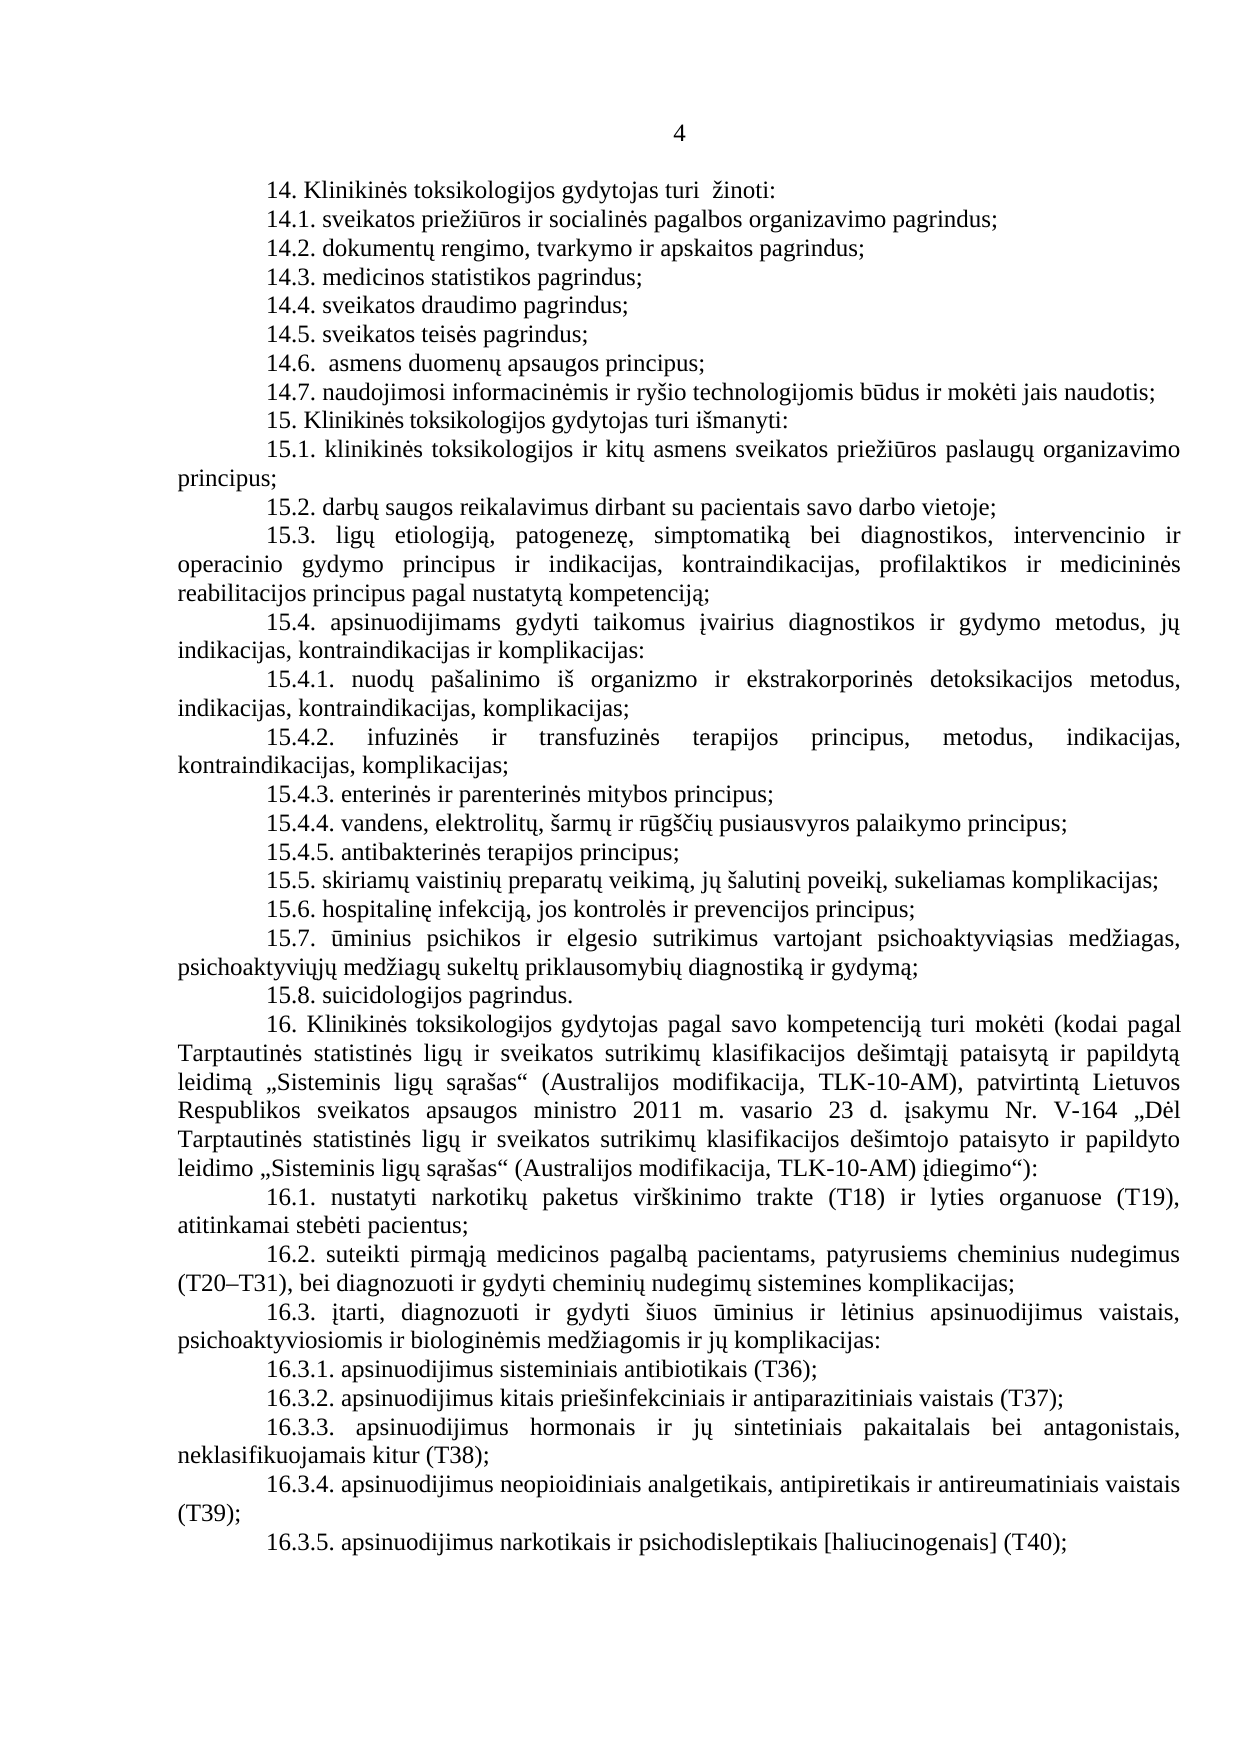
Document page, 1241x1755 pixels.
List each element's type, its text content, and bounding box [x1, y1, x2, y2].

text 14.4. sveikatos draudimo pagrindus; [177, 291, 1181, 319]
text 14.2. dokumentų rengimo, tvarkymo ir apskaitos pagrindus; [177, 233, 1181, 262]
text 15.3. ligų etiologiją, patogenezę, simptomatiką bei diagnostikos, intervencinio ir operacinio gydymo principus ir indikacijas, kontraindikacijas, profilaktikos ir medicininės reabilitacijos principus pagal nustatytą kompetenciją; [177, 521, 1181, 607]
text 14.7. naudojimosi informacinėmis ir ryšio technologijomis būdus ir mokėti jais naudotis; [177, 377, 1181, 406]
text 14.5. sveikatos teisės pagrindus; [177, 319, 1181, 348]
text 14. Klinikinės toksikologijos gydytojas turi žinoti: [177, 176, 1181, 204]
text 15.6. hospitalinę infekciją, jos kontrolės ir prevencijos principus; [177, 894, 1181, 923]
text 15.5. skiriamų vaistinių preparatų veikimą, jų šalutinį poveikį, sukeliamas komplikacijas; [177, 866, 1181, 894]
text 16.3.2. apsinuodijimus kitais priešinfekciniais ir antiparazitiniais vaistais (T37); [177, 1383, 1181, 1412]
text 16.3.4. apsinuodijimus neopioidiniais analgetikais, antipiretikais ir antireumatiniais vaistais (T39); [177, 1469, 1181, 1527]
text 15.1. klinikinės toksikologijos ir kitų asmens sveikatos priežiūros paslaugų organizavimo principus; [177, 434, 1181, 492]
text 15. Klinikinės toksikologijos gydytojas turi išmanyti: [177, 406, 1181, 434]
text 16. Klinikinės toksikologijos gydytojas pagal savo kompetenciją turi mokėti (kodai pagal Tarptautinės statistinės ligų ir sveikatos sutrikimų klasifikacijos dešimtąjį pataisytą ir papildytą leidimą „Sisteminis ligų sąrašas“ (Australijos modifikacija, TLK-10-AM), patvirtintą Lietuvos Respublikos sveikatos apsaugos ministro 2011 m. vasario 23 d. įsakymu Nr. V-164 „Dėl Tarptautinės statistinės ligų ir sveikatos sutrikimų klasifikacijos dešimtojo pataisyto ir papildyto leidimo „Sisteminis ligų sąrašas“ (Australijos modifikacija, TLK-10-AM) įdiegimo“): [177, 1009, 1181, 1182]
text 16.3.5. apsinuodijimus narkotikais ir psichodisleptikais [haliucinogenais] (T40); [177, 1527, 1181, 1556]
text 15.4. apsinuodijimams gydyti taikomus įvairius diagnostikos ir gydymo metodus, jų indikacijas, kontraindikacijas ir komplikacijas: [177, 607, 1181, 664]
text 14.1. sveikatos priežiūros ir socialinės pagalbos organizavimo pagrindus; [177, 204, 1181, 233]
text 16.3.1. apsinuodijimus sisteminiais antibiotikais (T36); [177, 1354, 1181, 1383]
text 15.2. darbų saugos reikalavimus dirbant su pacientais savo darbo vietoje; [177, 492, 1181, 521]
text 15.7. ūminius psichikos ir elgesio sutrikimus vartojant psichoaktyviąsias medžiagas, psichoaktyviųjų medžiagų sukeltų priklausomybių diagnostiką ir gydymą; [177, 923, 1181, 981]
text 15.4.2. infuzinės ir transfuzinės terapijos principus, metodus, indikacijas, kontraindikacijas, komplikacijas; [177, 722, 1181, 779]
text 16.2. suteikti pirmąją medicinos pagalbą pacientams, patyrusiems cheminius nudegimus (T20–T31), bei diagnozuoti ir gydyti cheminių nudegimų sistemines komplikacijas; [177, 1239, 1181, 1297]
text 15.4.3. enterinės ir parenterinės mitybos principus; [177, 779, 1181, 808]
text 14.3. medicinos statistikos pagrindus; [177, 262, 1181, 291]
text 14.6. asmens duomenų apsaugos principus; [177, 348, 1181, 377]
text 16.3.3. apsinuodijimus hormonais ir jų sintetiniais pakaitalais bei antagonistais, neklasifikuojamais kitur (T38); [177, 1412, 1181, 1469]
text 16.1. nustatyti narkotikų paketus virškinimo trakte (T18) ir lyties organuose (T19), atitinkamai stebėti pacientus; [177, 1182, 1181, 1239]
text 15.4.5. antibakterinės terapijos principus; [177, 837, 1181, 866]
text 16.3. įtarti, diagnozuoti ir gydyti šiuos ūminius ir lėtinius apsinuodijimus vaistais, psichoaktyviosiomis ir biologinėmis medžiagomis ir jų komplikacijas: [177, 1297, 1181, 1354]
text 15.4.4. vandens, elektrolitų, šarmų ir rūgščių pusiausvyros palaikymo principus; [177, 808, 1181, 837]
text 15.4.1. nuodų pašalinimo iš organizmo ir ekstrakorporinės detoksikacijos metodus, indikacijas, kontraindikacijas, komplikacijas; [177, 664, 1181, 722]
text 15.8. suicidologijos pagrindus. [177, 981, 1181, 1009]
